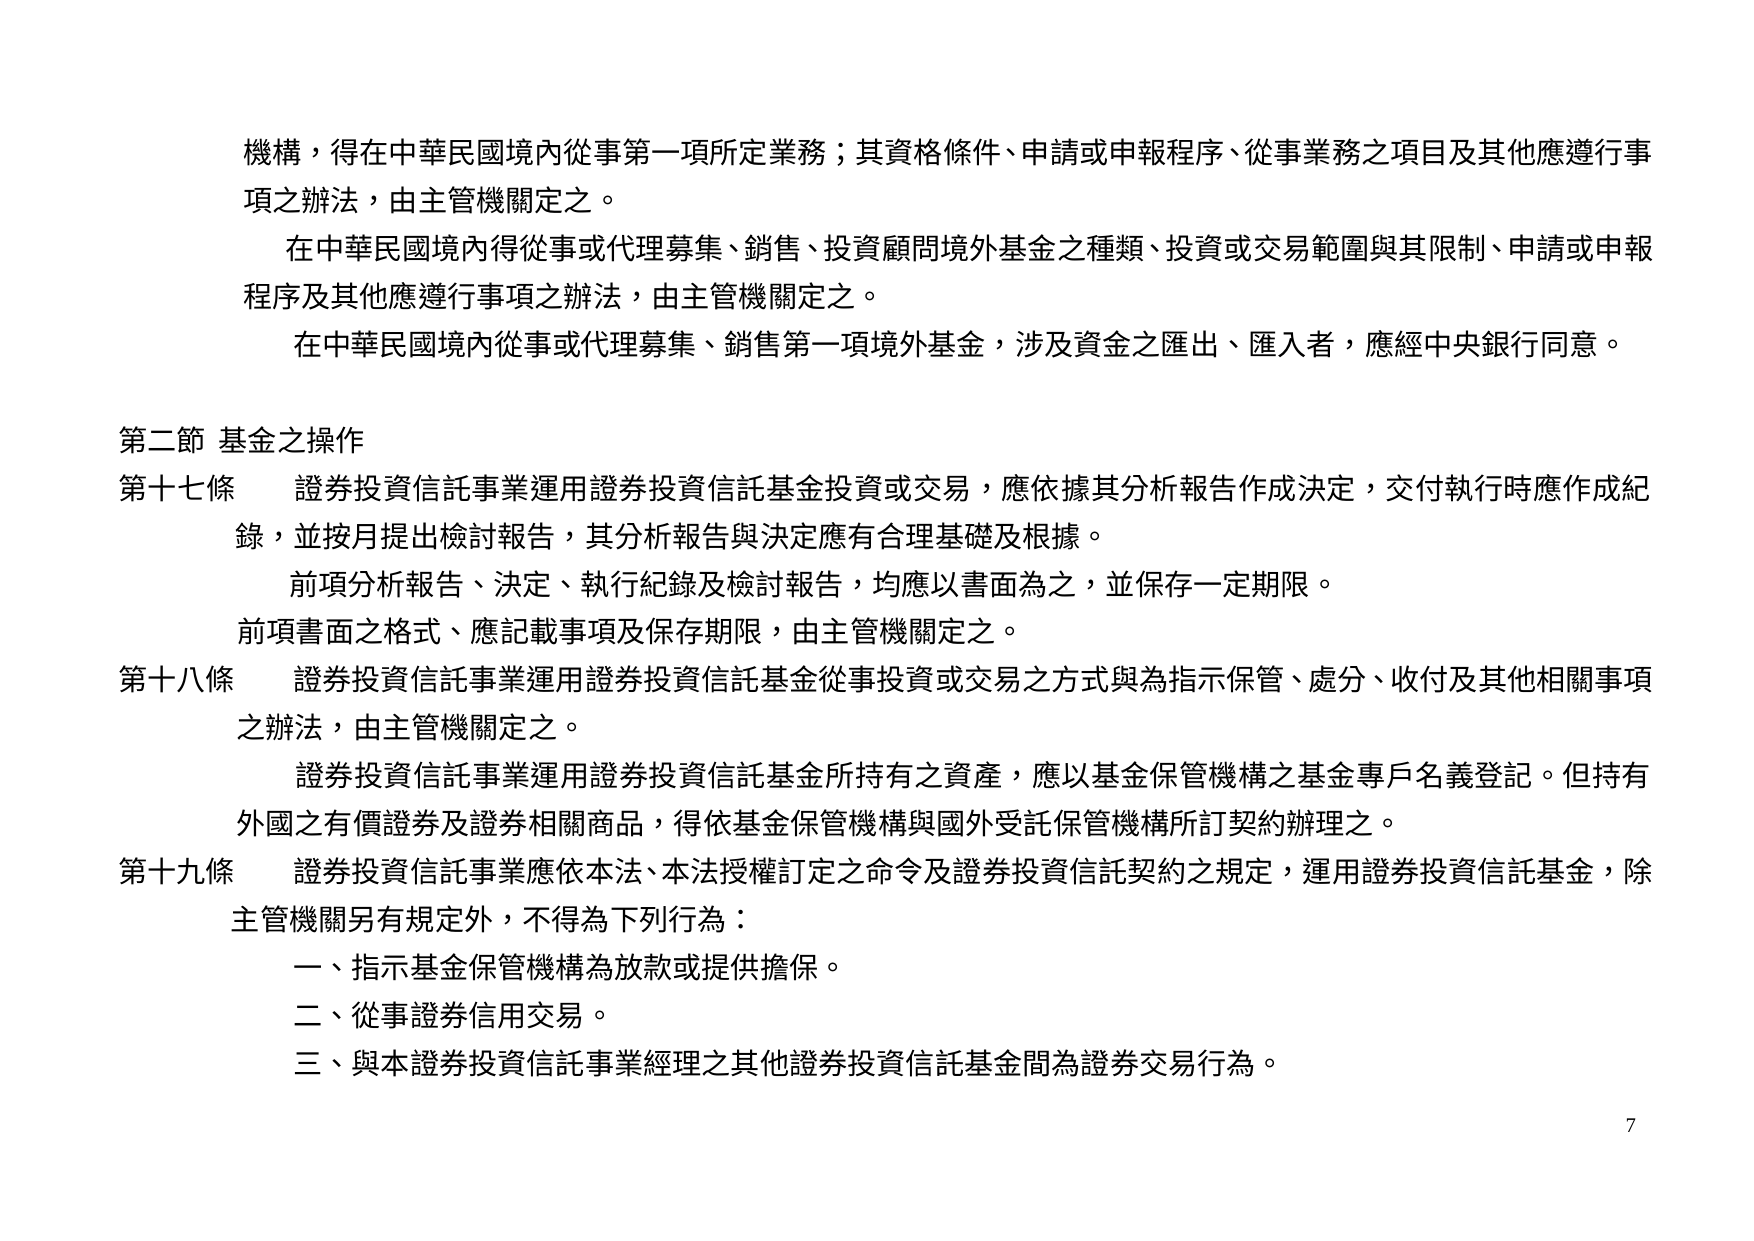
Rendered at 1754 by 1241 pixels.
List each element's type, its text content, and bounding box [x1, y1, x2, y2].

table_cell 機構，得在中華民國境內從事第一項所定業務；其資格條件、申請或申報程序、從事業務之項目及其他應遵行事項之辦法，由主管機關定之。 在中華民國境內得從事或代理募集、銷售、投資顧問境外基金之種類、投資或交易範圍與其限制、申請或申報程序及其他應遵行事項之辦法，由主管機關定之。 在中華民國境內從事或代理募集、銷售第一項境外基金，涉及資金之匯出、匯入者，應經中央銀行同意。 [115, 125, 1656, 365]
table_cell 第二節 基金之操作 [115, 365, 1656, 461]
table_cell 第十七條 證券投資信託事業運用證券投資信託基金投資或交易，應依據其分析報告作成決定，交付執行時應作成紀錄，並按月提出檢討報告，其分析報告與決定應有合理基礎及根據。 前項分析報告、決定、執行紀錄及檢討報告，均應以書面為之，並保存一定期限。 前項書面之格式、應記載事項及保存期限，由主管機關定之。 [115, 461, 1656, 652]
table_cell 第十八條 證券投資信託事業運用證券投資信託基金從事投資或交易之方式與為指示保管、處分、收付及其他相關事項之辦法，由主管機關定之。 證券投資信託事業運用證券投資信託基金所持有之資產，應以基金保管機構之基金專戶名義登記。但持有外國之有價證券及證券相關商品，得依基金保管機構與國外受託保管機構所訂契約辦理之。 [115, 653, 1656, 844]
table_cell 第十九條 證券投資信託事業應依本法、本法授權訂定之命令及證券投資信託契約之規定，運用證券投資信託基金，除主管機關另有規定外，不得為下列行為： 一、指示基金保管機構為放款或提供擔保。 二、從事證券信用交易。 三、與本證券投資信託事業經理之其他證券投資信託基金間為證券交易行為。 [115, 844, 1656, 1084]
